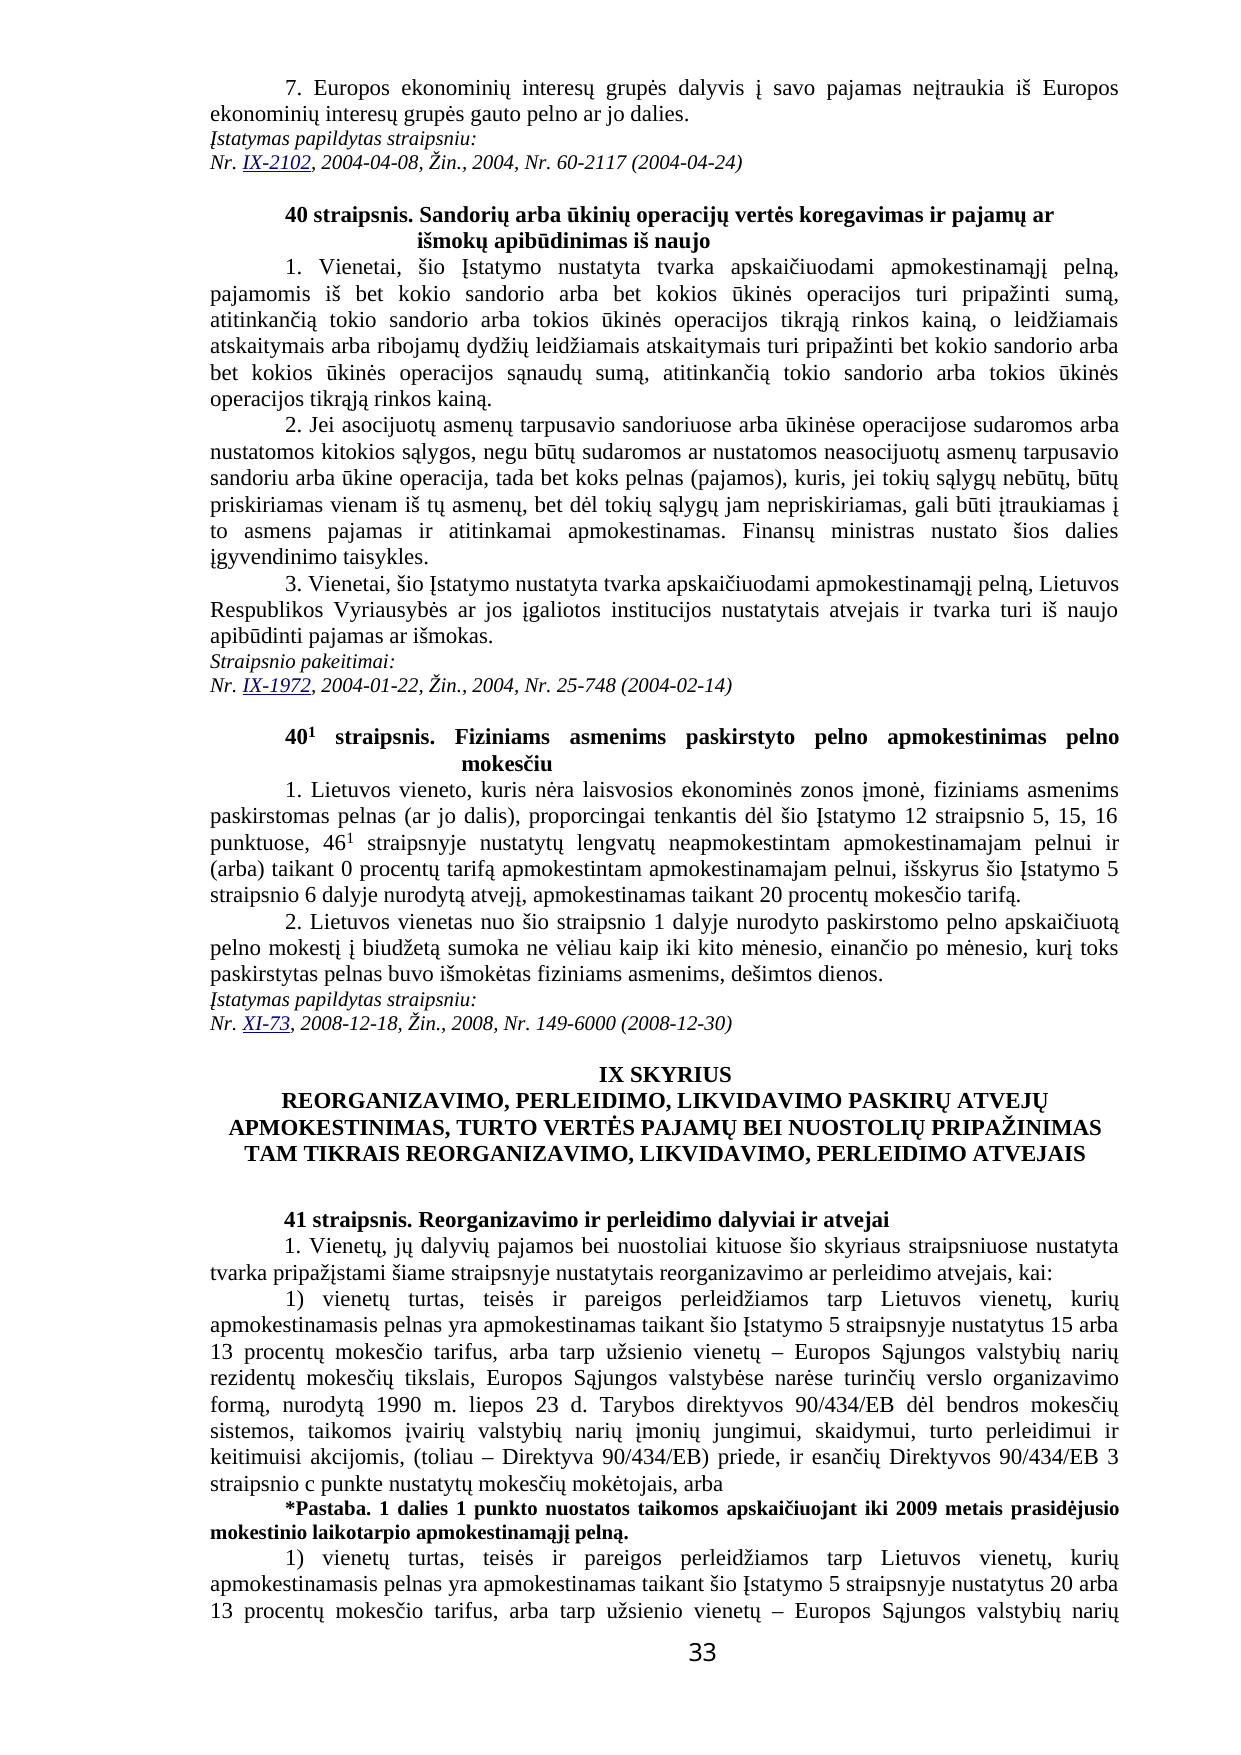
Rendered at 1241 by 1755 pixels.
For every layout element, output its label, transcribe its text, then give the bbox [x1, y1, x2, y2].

text 2. Jei asocijuotų asmenų tarpusavio sandoriuose arba ūkinėse operacijose sudaromos arba nustatomos kitokios sąlygos, negu būtų sudaromos ar nustatomos neasocijuotų asmenų tarpusavio sandoriu arba ūkine operacija, tada bet koks pelnas (pajamos), kuris, jei tokių sąlygų nebūtų, būtų priskiriamas vienam iš tų asmenų, bet dėl tokių sąlygų jam nepriskiriamas, gali būti įtraukiamas į to asmens pajamas ir atitinkamai apmokestinamas. Finansų ministras nustato šios dalies įgyvendinimo taisykles. [210, 412, 1120, 570]
text 3. Vienetai, šio Įstatymo nustatyta tvarka apskaičiuodami apmokestinamąjį pelną, Lietuvos Respublikos Vyriausybės ar jos įgaliotos institucijos nustatytais atvejais ir tvarka turi iš naujo apibūdinti pajamas ar išmokas. [210, 570, 1120, 649]
text 40 straipsnis. Sandorių arba ūkinių operacijų vertės koregavimas ir pajamų ar [210, 201, 1120, 227]
text 41 straipsnis. Reorganizavimo ir perleidimo dalyviai ir atvejai [210, 1206, 1120, 1232]
text Nr. IX-1972, 2004-01-22, Žin., 2004, Nr. 25-748 (2004-02-14) [210, 673, 1120, 697]
subtitle IX SKYRIUS [210, 1061, 1120, 1088]
text Nr. XI-73, 2008-12-18, Žin., 2008, Nr. 149-6000 (2008-12-30) [210, 1011, 1120, 1035]
text išmokų apibūdinimas iš naujo [210, 227, 1120, 253]
text 1. Lietuvos vieneto, kuris nėra laisvosios ekonominės zonos įmonė, fiziniams asmenims paskirstomas pelnas (ar jo dalis), proporcingai tenkantis dėl šio Įstatymo 12 straipsnio 5, 15, 16 punktuose, 461 straipsnyje nustatytų lengvatų neapmokestintam apmokestinamajam pelnui ir (arba) taikant 0 procentų tarifą apmokestintam apmokestinamajam pelnui, išskyrus šio Įstatymo 5 straipsnio 6 dalyje nurodytą atvejį, apmokestinamas taikant 20 procentų mokesčio tarifą. [210, 776, 1120, 908]
text Straipsnio pakeitimai: [210, 649, 1120, 673]
text 7. Europos ekonominių interesų grupės dalyvis į savo pajamas neįtraukia iš Europos ekonominių interesų grupės gauto pelno ar jo dalies. [210, 73, 1120, 126]
text Nr. IX-2102, 2004-04-08, Žin., 2004, Nr. 60-2117 (2004-04-24) [210, 150, 1120, 174]
text 1. Vienetai, šio Įstatymo nustatyta tvarka apskaičiuodami apmokestinamąjį pelną, pajamomis iš bet kokio sandorio arba bet kokios ūkinės operacijos turi pripažinti sumą, atitinkančią tokio sandorio arba tokios ūkinės operacijos tikrąją rinkos kainą, o leidžiamais atskaitymais arba ribojamų dydžių leidžiamais atskaitymais turi pripažinti bet kokio sandorio arba bet kokios ūkinės operacijos sąnaudų sumą, atitinkančią tokio sandorio arba tokios ūkinės operacijos tikrąją rinkos kainą. [210, 253, 1120, 412]
text Įstatymas papildytas straipsniu: [210, 126, 1120, 150]
text 401 straipsnis. Fiziniams asmenims paskirstyto pelno apmokestinimas pelno mokesčiu [285, 723, 1120, 776]
text 2. Lietuvos vienetas nuo šio straipsnio 1 dalyje nurodyto paskirstomo pelno apskaičiuotą pelno mokestį į biudžetą sumoka ne vėliau kaip iki kito mėnesio, einančio po mėnesio, kurį toks paskirstytas pelnas buvo išmokėtas fiziniams asmenims, dešimtos dienos. [210, 908, 1120, 987]
subtitle REORGANIZAVIMO, PERLEIDIMO, LIKVIDAVIMO PASKIRŲ ATVEJŲ APMOKESTINIMAS, TURTO VERTĖS PAJAMŲ BEI NUOSTOLIŲ PRIPAŽINIMAS TAM TIKRAIS REORGANIZAVIMO, LIKVIDAVIMO, PERLEIDIMO ATVEJAIS [210, 1088, 1120, 1167]
text Įstatymas papildytas straipsniu: [210, 987, 1120, 1011]
text *Pastaba. 1 dalies 1 punkto nuostatos taikomos apskaičiuojant iki 2009 metais prasidėjusio mokestinio laikotarpio apmokestinamąjį pelną. [210, 1496, 1120, 1544]
text 1) vienetų turtas, teisės ir pareigos perleidžiamos tarp Lietuvos vienetų, kurių apmokestinamasis pelnas yra apmokestinamas taikant šio Įstatymo 5 straipsnyje nustatytus 15 arba 13 procentų mokesčio tarifus, arba tarp užsienio vienetų – Europos Sąjungos valstybių narių rezidentų mokesčių tikslais, Europos Sąjungos valstybėse narėse turinčių verslo organizavimo formą, nurodytą 1990 m. liepos 23 d. Tarybos direktyvos 90/434/EB dėl bendros mokesčių sistemos, taikomos įvairių valstybių narių įmonių jungimui, skaidymui, turto perleidimui ir keitimuisi akcijomis, (toliau – Direktyva 90/434/EB) priede, ir esančių Direktyvos 90/434/EB 3 straipsnio c punkte nustatytų mokesčių mokėtojais, arba [210, 1285, 1120, 1496]
text 1. Vienetų, jų dalyvių pajamos bei nuostoliai kituose šio skyriaus straipsniuose nustatyta tvarka pripažįstami šiame straipsnyje nustatytais reorganizavimo ar perleidimo atvejais, kai: [210, 1232, 1120, 1285]
text 1) vienetų turtas, teisės ir pareigos perleidžiamos tarp Lietuvos vienetų, kurių apmokestinamasis pelnas yra apmokestinamas taikant šio Įstatymo 5 straipsnyje nustatytus 20 arba 13 procentų mokesčio tarifus, arba tarp užsienio vienetų – Europos Sąjungos valstybių narių [210, 1544, 1120, 1623]
